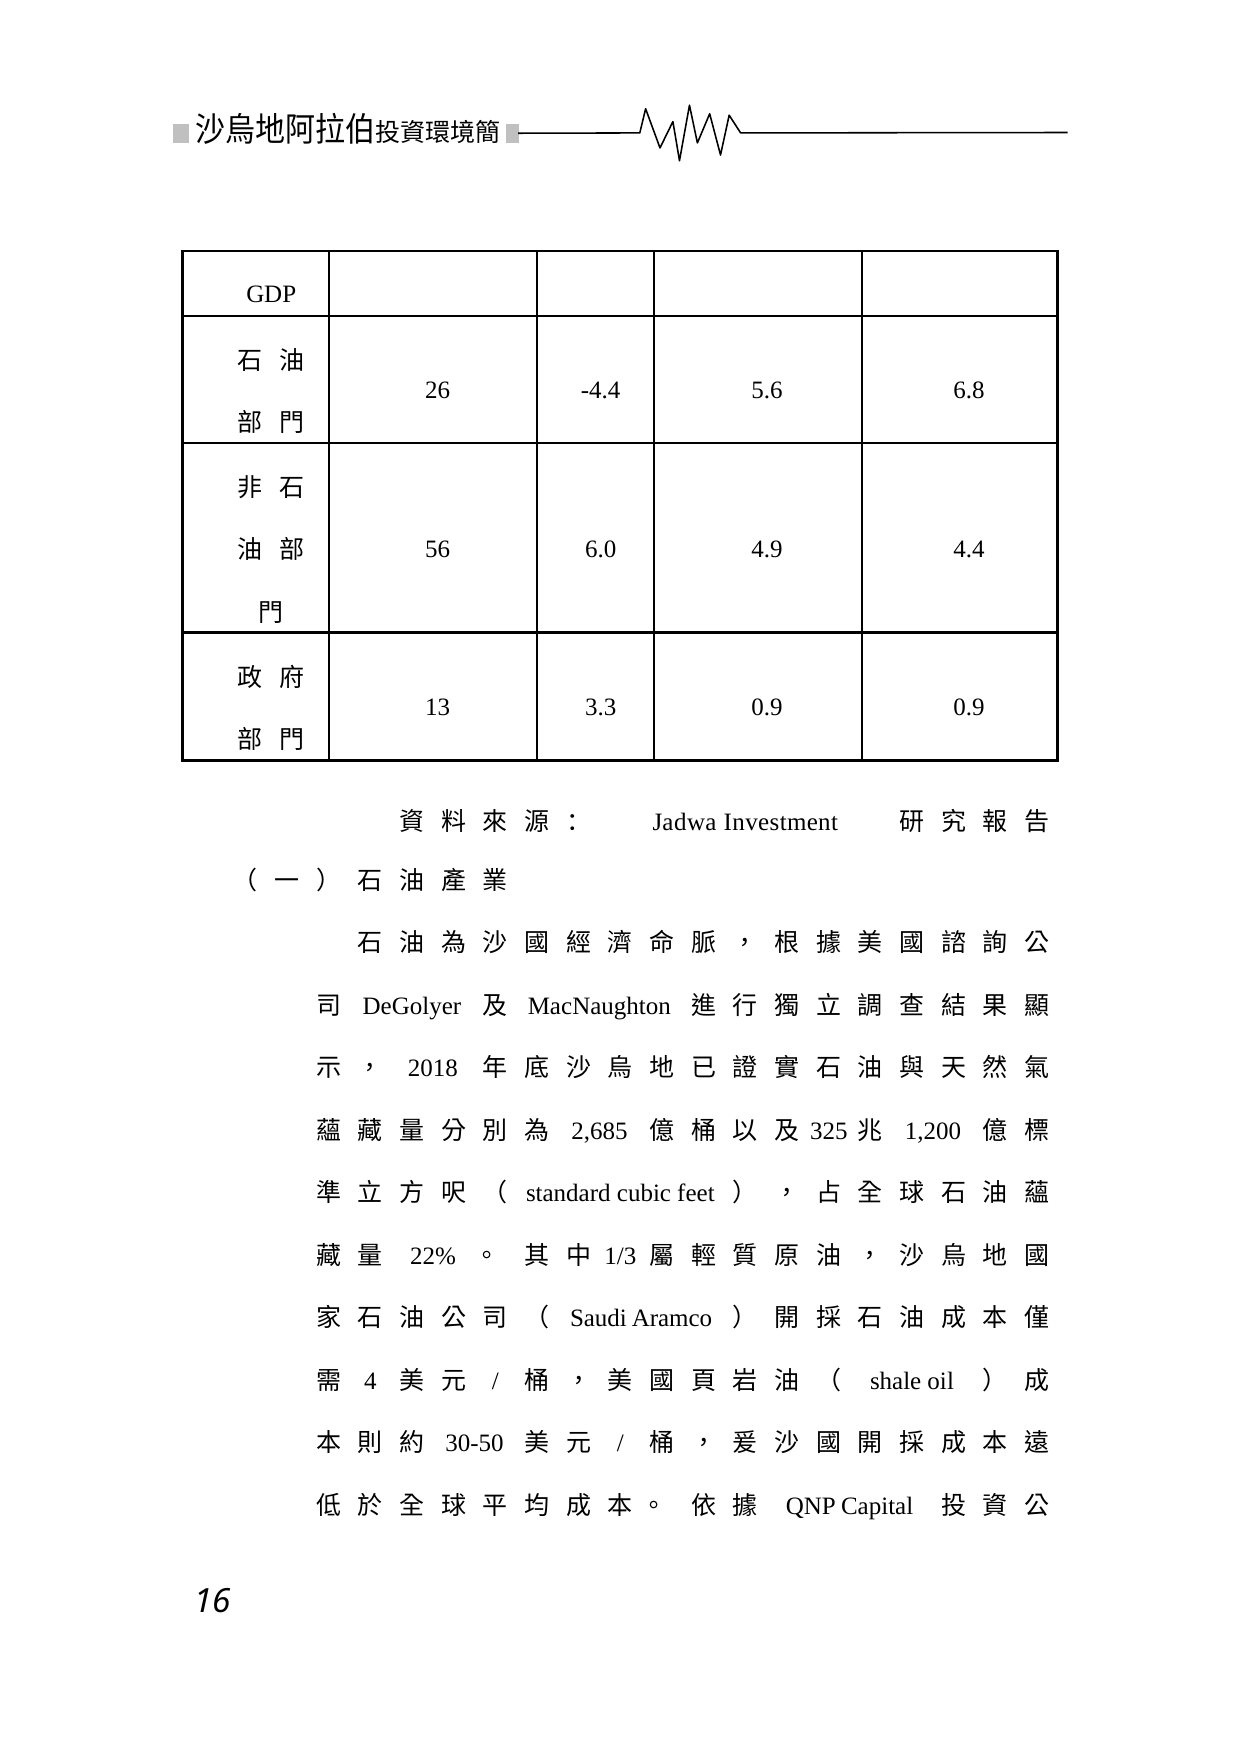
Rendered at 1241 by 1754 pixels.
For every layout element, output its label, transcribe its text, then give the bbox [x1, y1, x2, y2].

table_cell 13 [330, 634, 536, 758]
table_cell 0.9 [655, 634, 861, 758]
table_cell 6.0 [538, 444, 653, 631]
table_cell 4.9 [655, 444, 861, 631]
table_cell -4.4 [538, 317, 653, 442]
table_cell [863, 252, 1056, 315]
table_cell 石油部門 [184, 317, 328, 442]
text 資料來源：Jadwa Investment研究報告 [233, 768, 1058, 830]
table_cell 56 [330, 444, 536, 631]
table_cell [538, 252, 653, 315]
table_cell GDP [184, 252, 328, 315]
table_cell 26 [330, 317, 536, 442]
text （一）石油產業 [207, 837, 1058, 899]
table_cell 政府部門 [184, 634, 328, 758]
table_cell 3.3 [538, 634, 653, 758]
table_cell [330, 252, 536, 315]
table_cell [655, 252, 861, 315]
table_cell 5.6 [655, 317, 861, 442]
text 石油為沙國經濟命脈，根據美國諮詢公司DeGolyer及MacNaughton進行獨立調查結果顯示，2018年底沙烏地已證實石油與天然氣蘊藏量分別為2,685億桶以及325兆1,200億標準立方呎（standard cubic feet），占全球石油蘊藏量22%。其中1/3屬輕質原油，沙烏地國家石油公司（Saudi Aramco）開採石油成本僅需4美元/桶，美國頁岩油（shale oil）成本則約30-50美元/桶，爰沙國開採成本遠低於全球平均成本。依據QNP Capital投資公 [281, 899, 1058, 1524]
table_cell 非石油部門 [184, 444, 328, 631]
table_cell 4.4 [863, 444, 1056, 631]
table_cell 0.9 [863, 634, 1056, 758]
table_cell 6.8 [863, 317, 1056, 442]
